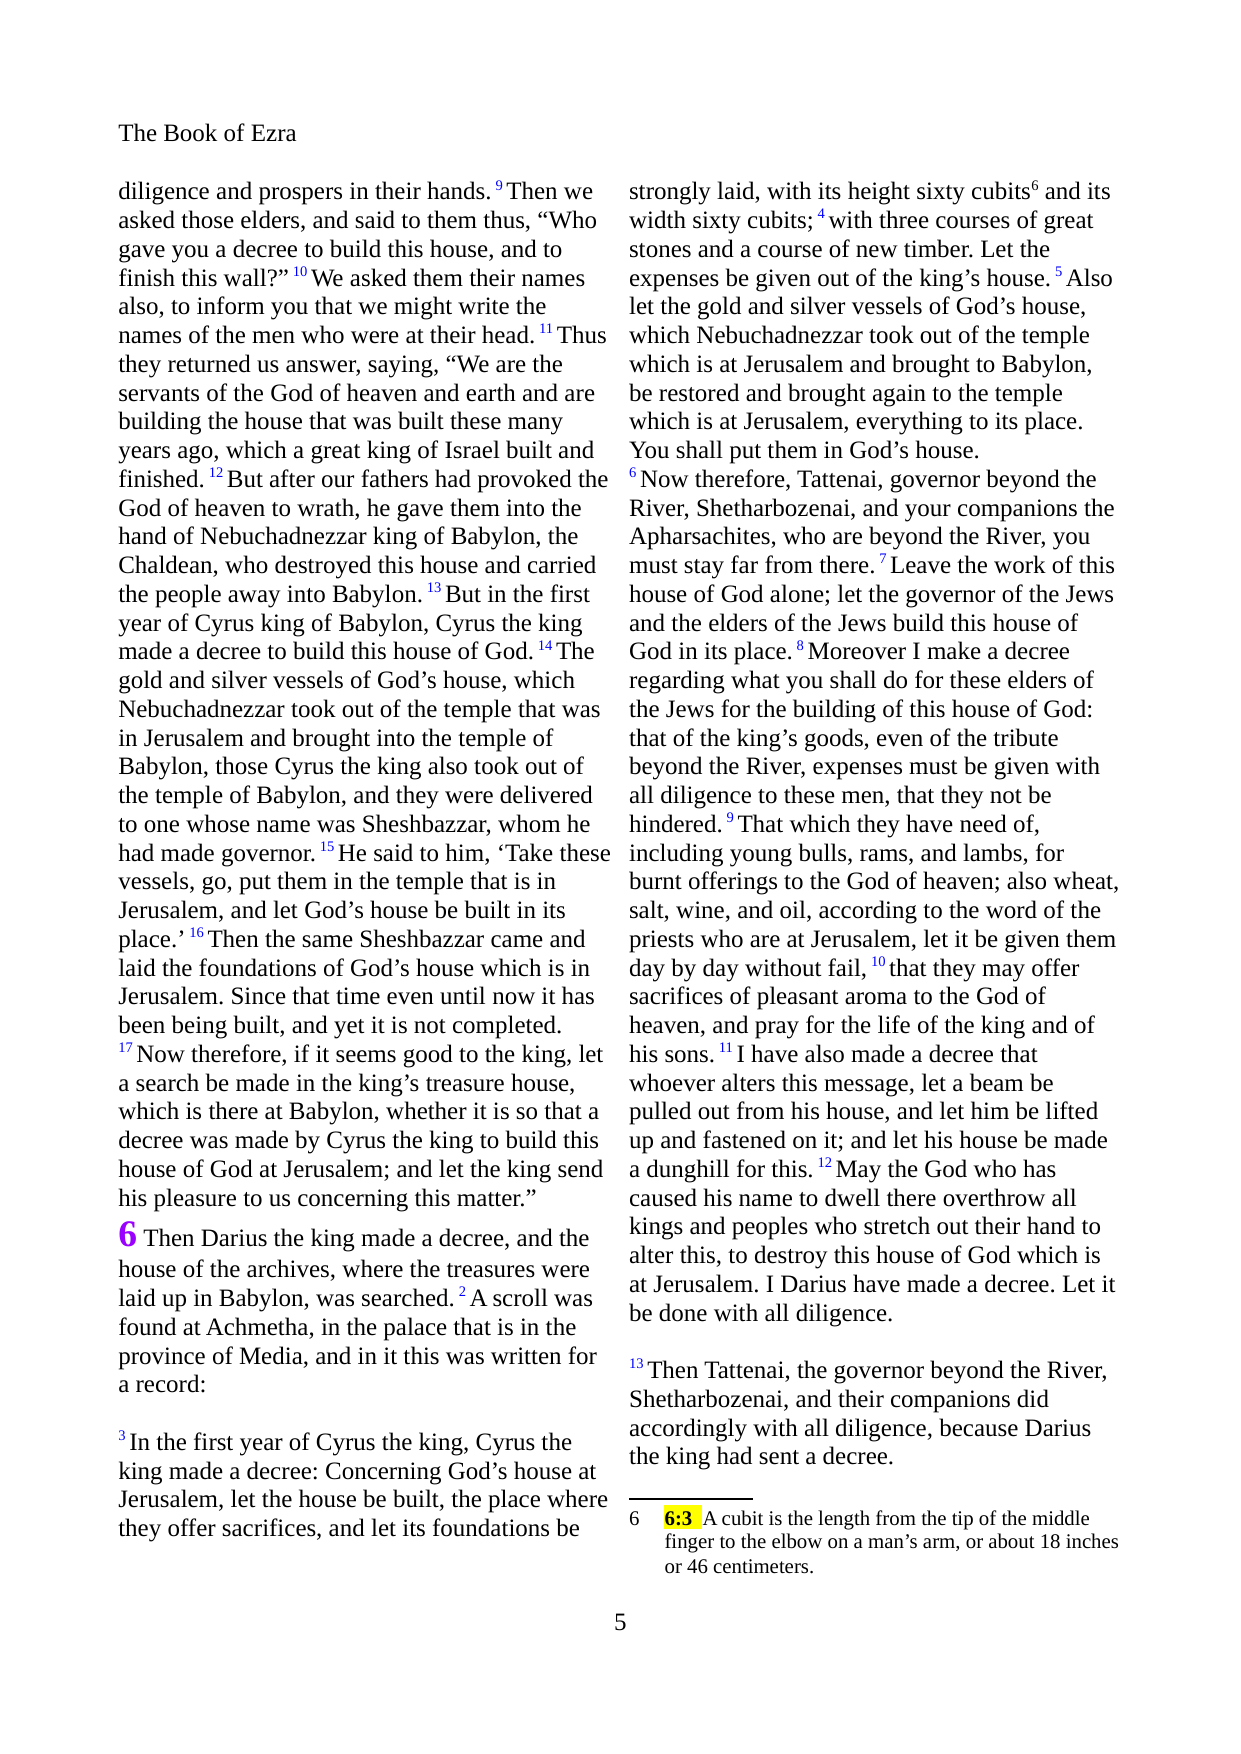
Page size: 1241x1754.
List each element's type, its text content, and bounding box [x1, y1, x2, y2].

text 6 Now therefore, Tattenai, governor beyond the River, Shetharbozenai, and your companions the Apharsachites, who are beyond the River, you must stay far from there. 7 Leave the work of this house of God alone; let the governor of the Jews and the elders of the Jews build this house of God in its place. 8 Moreover I make a decree regarding what you shall do for these elders of the Jews for the building of this house of God: that of the king’s goods, even of the tribute beyond the River, expenses must be given with all diligence to these men, that they not be hindered. 9 That which they have need of, including young bulls, rams, and lambs, for burnt offerings to the God of heaven; also wheat, salt, wine, and oil, according to the word of the priests who are at Jerusalem, let it be given them day by day without fail, 10 that they may offer sacrifices of pleasant aroma to the God of heaven, and pray for the life of the king and of his sons. 11 I have also made a decree that whoever alters this message, let a beam be pulled out from his house, and let him be lifted up and fastened on it; and let his house be made a dunghill for this. 12 May the God who has caused his name to dwell there overthrow all kings and peoples who stretch out their hand to alter this, to destroy this house of God which is at Jerusalem. I Darius have made a decree. Let it be done with all diligence. [629, 464, 1122, 1326]
text 17 Now therefore, if it seems good to the king, let a search be made in the king’s treasure house, which is there at Babylon, whether it is so that a decree was made by Cyrus the king to build this house of God at Jerusalem; and let the king send his pleasure to us concerning this matter.” [118, 1039, 611, 1211]
text 6:3 A cubit is the length from the tip of the middle finger to the elbow on a man’s arm, or about 18 inches or 46 centimeters. [629, 1505, 1122, 1578]
text 3 In the first year of Cyrus the king, Cyrus the king made a decree: Concerning God’s house at Jerusalem, let the house be built, the place where they offer sacrifices, and let its foundations be [118, 1427, 611, 1542]
text strongly laid, with its height sixty cubits and its width sixty cubits; 4 with three courses of great stones and a course of new timber. Let the expenses be given out of the king’s house. 5 Also let the gold and silver vessels of God’s house, which Nebuchadnezzar took out of the temple which is at Jerusalem and brought to Babylon, be restored and brought again to the temple which is at Jerusalem, everything to its place. You shall put them in God’s house. [629, 176, 1122, 464]
text 13 Then Tattenai, the governor beyond the River, Shetharbozenai, and their companions did accordingly with all diligence, because Darius the king had sent a decree. [629, 1355, 1122, 1470]
text diligence and prospers in their hands. 9 Then we asked those elders, and said to them thus, “Who gave you a decree to build this house, and to finish this wall?” 10 We asked them their names also, to inform you that we might write the names of the men who were at their head. 11 Thus they returned us answer, saying, “We are the servants of the God of heaven and earth and are building the house that was built these many years ago, which a great king of Israel built and finished. 12 But after our fathers had provoked the God of heaven to wrath, he gave them into the hand of Nebuchadnezzar king of Babylon, the Chaldean, who destroyed this house and carried the people away into Babylon. 13 But in the first year of Cyrus king of Babylon, Cyrus the king made a decree to build this house of God. 14 The gold and silver vessels of God’s house, which Nebuchadnezzar took out of the temple that was in Jerusalem and brought into the temple of Babylon, those Cyrus the king also took out of the temple of Babylon, and they were delivered to one whose name was Sheshbazzar, whom he had made governor. 15 He said to him, ‘Take these vessels, go, put them in the temple that is in Jerusalem, and let God’s house be built in its place.’ 16 Then the same Sheshbazzar came and laid the foundations of God’s house which is in Jerusalem. Since that time even until now it has been being built, and yet it is not completed. [118, 176, 611, 1039]
text 6 Then Darius the king made a decree, and the house of the archives, where the treasures were laid up in Babylon, was searched. 2 A scroll was found at Achmetha, in the palace that is in the province of Media, and in it this was written for a record: [118, 1211, 611, 1398]
